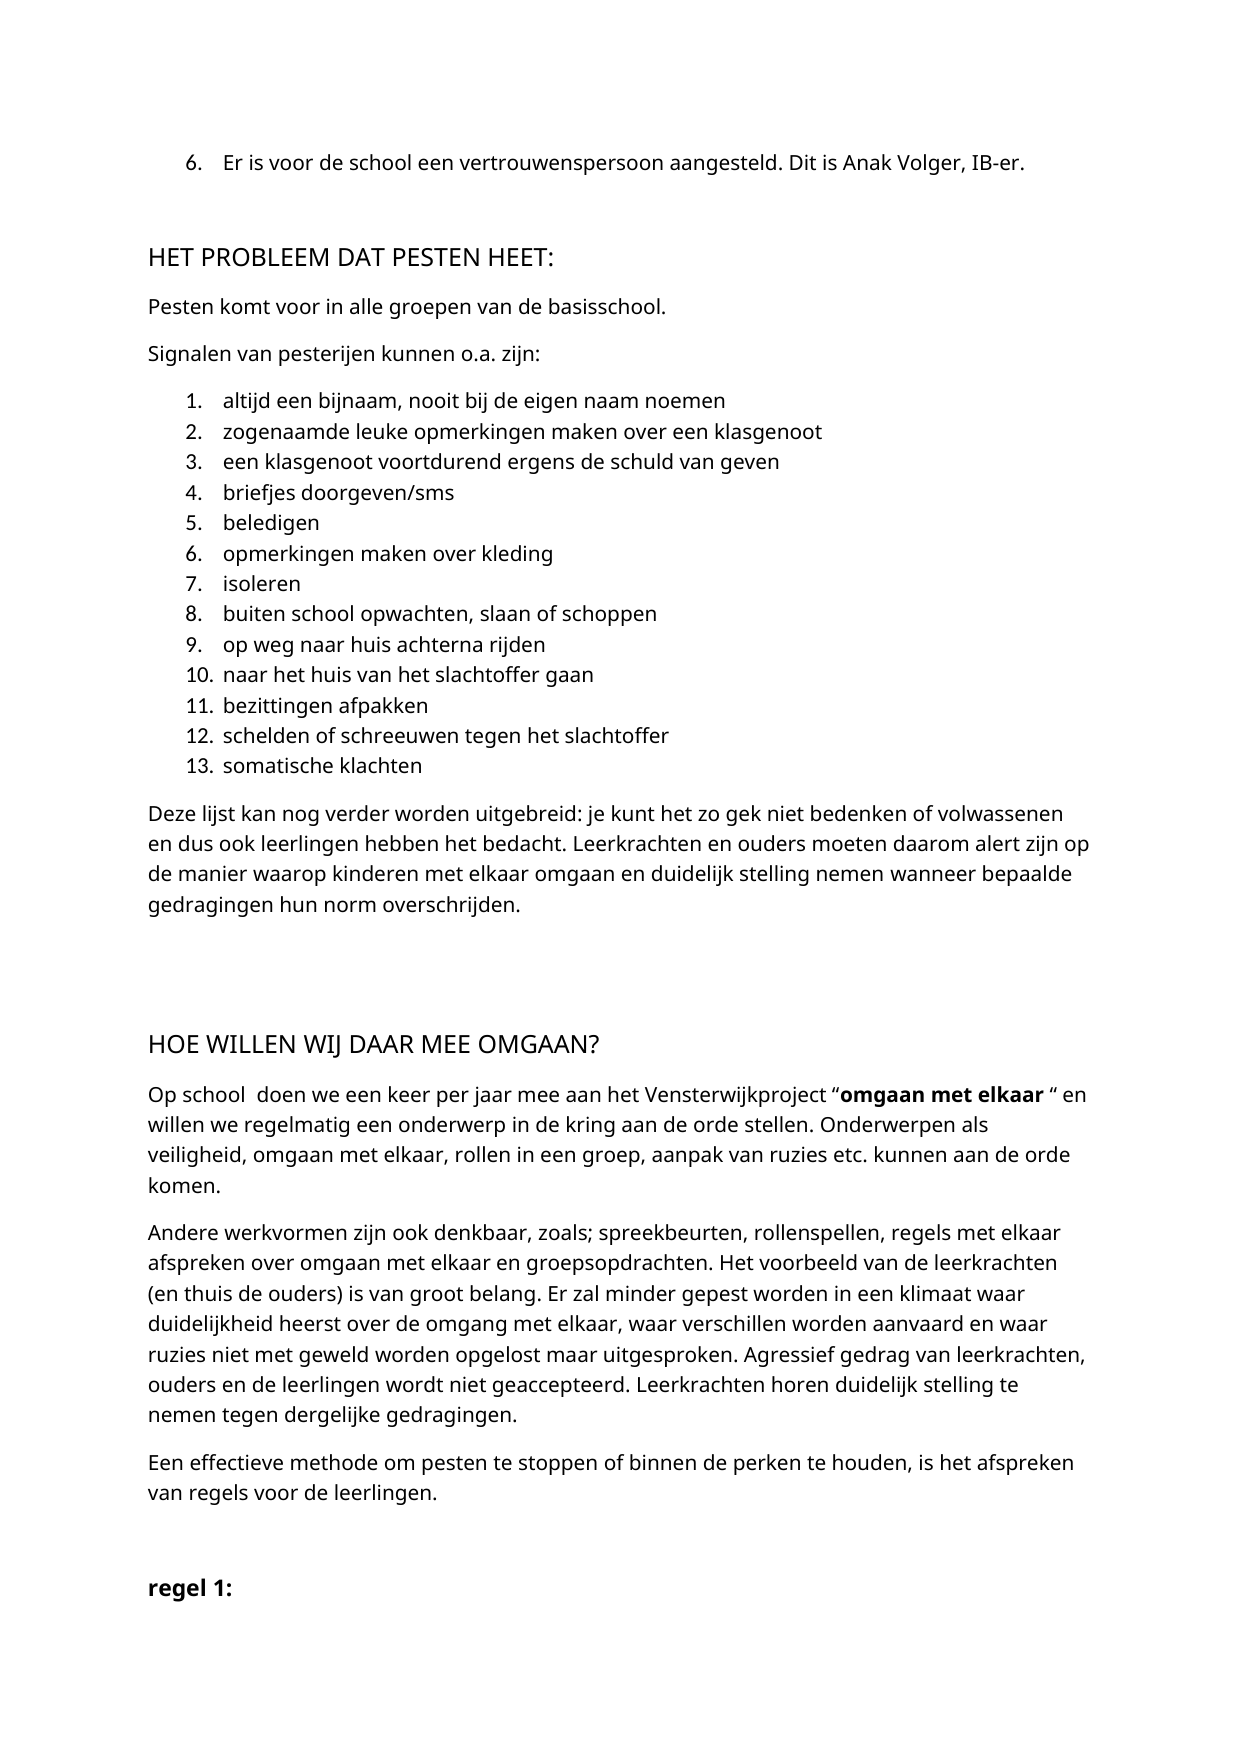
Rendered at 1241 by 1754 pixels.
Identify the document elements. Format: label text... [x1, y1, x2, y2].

list briefjes doorgeven/sms [185, 478, 1093, 506]
list op weg naar huis achterna rijden [185, 630, 1093, 658]
list isoleren [185, 569, 1093, 598]
list schelden of schreeuwen tegen het slachtoffer [185, 721, 1093, 750]
text Op school doen we een keer per jaar mee aan het Vensterwijkproject “omgaan met elkaar “ en willen we regelmatig een onderwerp in de kring aan de orde stellen. Onderwerpen als veiligheid, omgaan met elkaar, rollen in een groep, aanpak van ruzies etc. kunnen aan de orde komen. [148, 1080, 1093, 1199]
list altijd een bijnaam, nooit bij de eigen naam noemen [185, 387, 1093, 415]
text HOE WILLEN WIJ DAAR MEE OMGAAN? [148, 1027, 1093, 1061]
list buiten school opwachten, slaan of schoppen [185, 599, 1093, 628]
list opmerkingen maken over kleding [185, 539, 1093, 567]
text Deze lijst kan nog verder worden uitgebreid: je kunt het zo gek niet bedenken of volwassenen en dus ook leerlingen hebben het bedacht. Leerkrachten en ouders moeten daarom alert zijn op de manier waarop kinderen met elkaar omgaan en duidelijk stelling nemen wanneer bepaalde gedragingen hun norm overschrijden. [148, 799, 1093, 918]
list bezittingen afpakken [185, 691, 1093, 719]
list naar het huis van het slachtoffer gaan [185, 660, 1093, 689]
list beledigen [185, 508, 1093, 537]
list somatische klachten [185, 752, 1093, 780]
text Een effectieve methode om pesten te stoppen of binnen de perken te houden, is het afspreken van regels voor de leerlingen. [148, 1448, 1093, 1507]
text Pesten komt voor in alle groepen van de basisschool. [148, 292, 1093, 321]
text HET PROBLEEM DAT PESTEN HEET: [148, 239, 1093, 273]
text Signalen van pesterijen kunnen o.a. zijn: [148, 339, 1093, 368]
text Andere werkvormen zijn ook denkbaar, zoals; spreekbeurten, rollenspellen, regels met elkaar afspreken over omgaan met elkaar en groepsopdrachten. Het voorbeeld van de leerkrachten (en thuis de ouders) is van groot belang. Er zal minder gepest worden in een klimaat waar duidelijkheid heerst over de omgang met elkaar, waar verschillen worden aanvaard en waar ruzies niet met geweld worden opgelost maar uitgesproken. Agressief gedrag van leerkrachten, ouders en de leerlingen wordt niet geaccepteerd. Leerkrachten horen duidelijk stelling te nemen tegen dergelijke gedragingen. [148, 1218, 1093, 1429]
text regel 1: [148, 1572, 1093, 1603]
list Er is voor de school een vertrouwenspersoon aangesteld. Dit is Anak Volger, IB-er. [185, 148, 1093, 176]
list een klasgenoot voortdurend ergens de schuld van geven [185, 447, 1093, 476]
list zogenaamde leuke opmerkingen maken over een klasgenoot [185, 417, 1093, 446]
